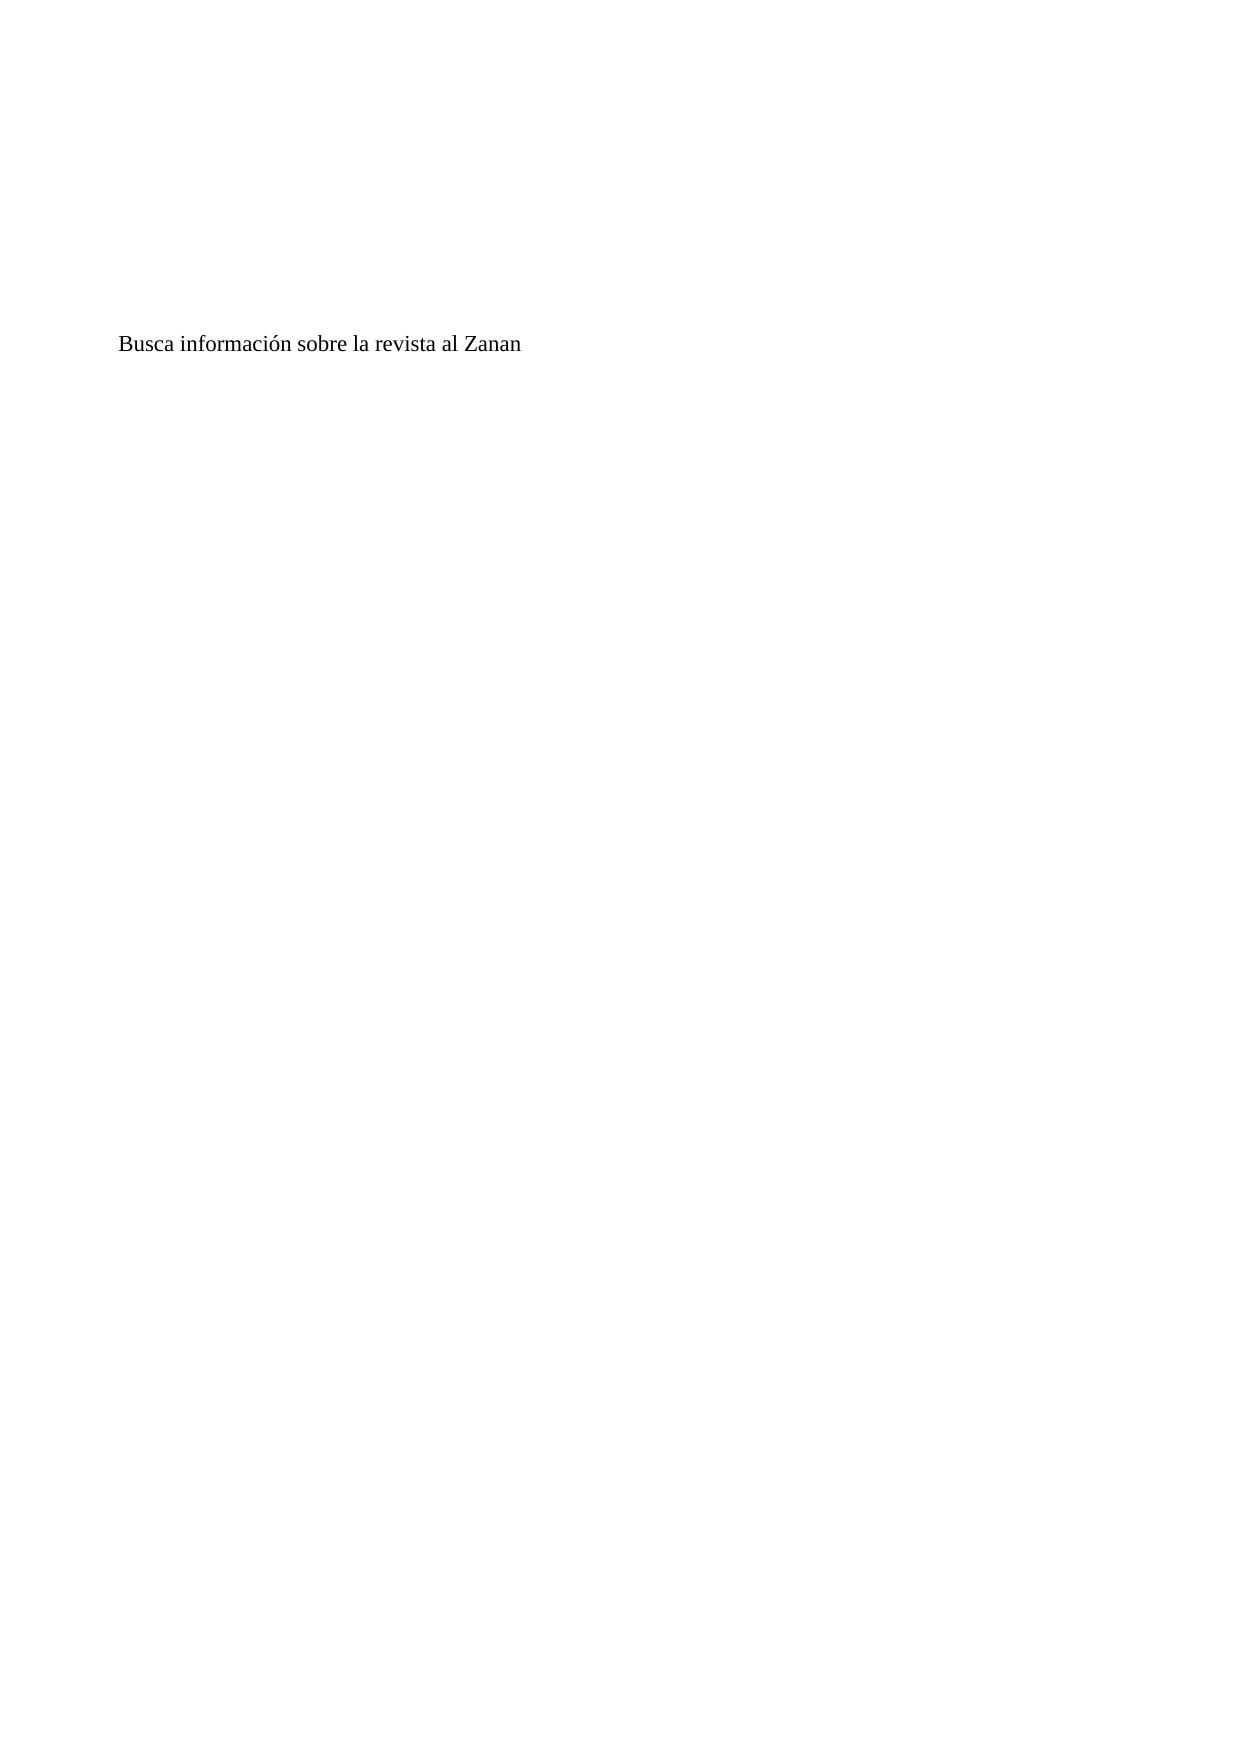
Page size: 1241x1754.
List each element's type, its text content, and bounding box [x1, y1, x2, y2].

text Busca información sobre la revista al Zanan [118, 329, 1122, 356]
